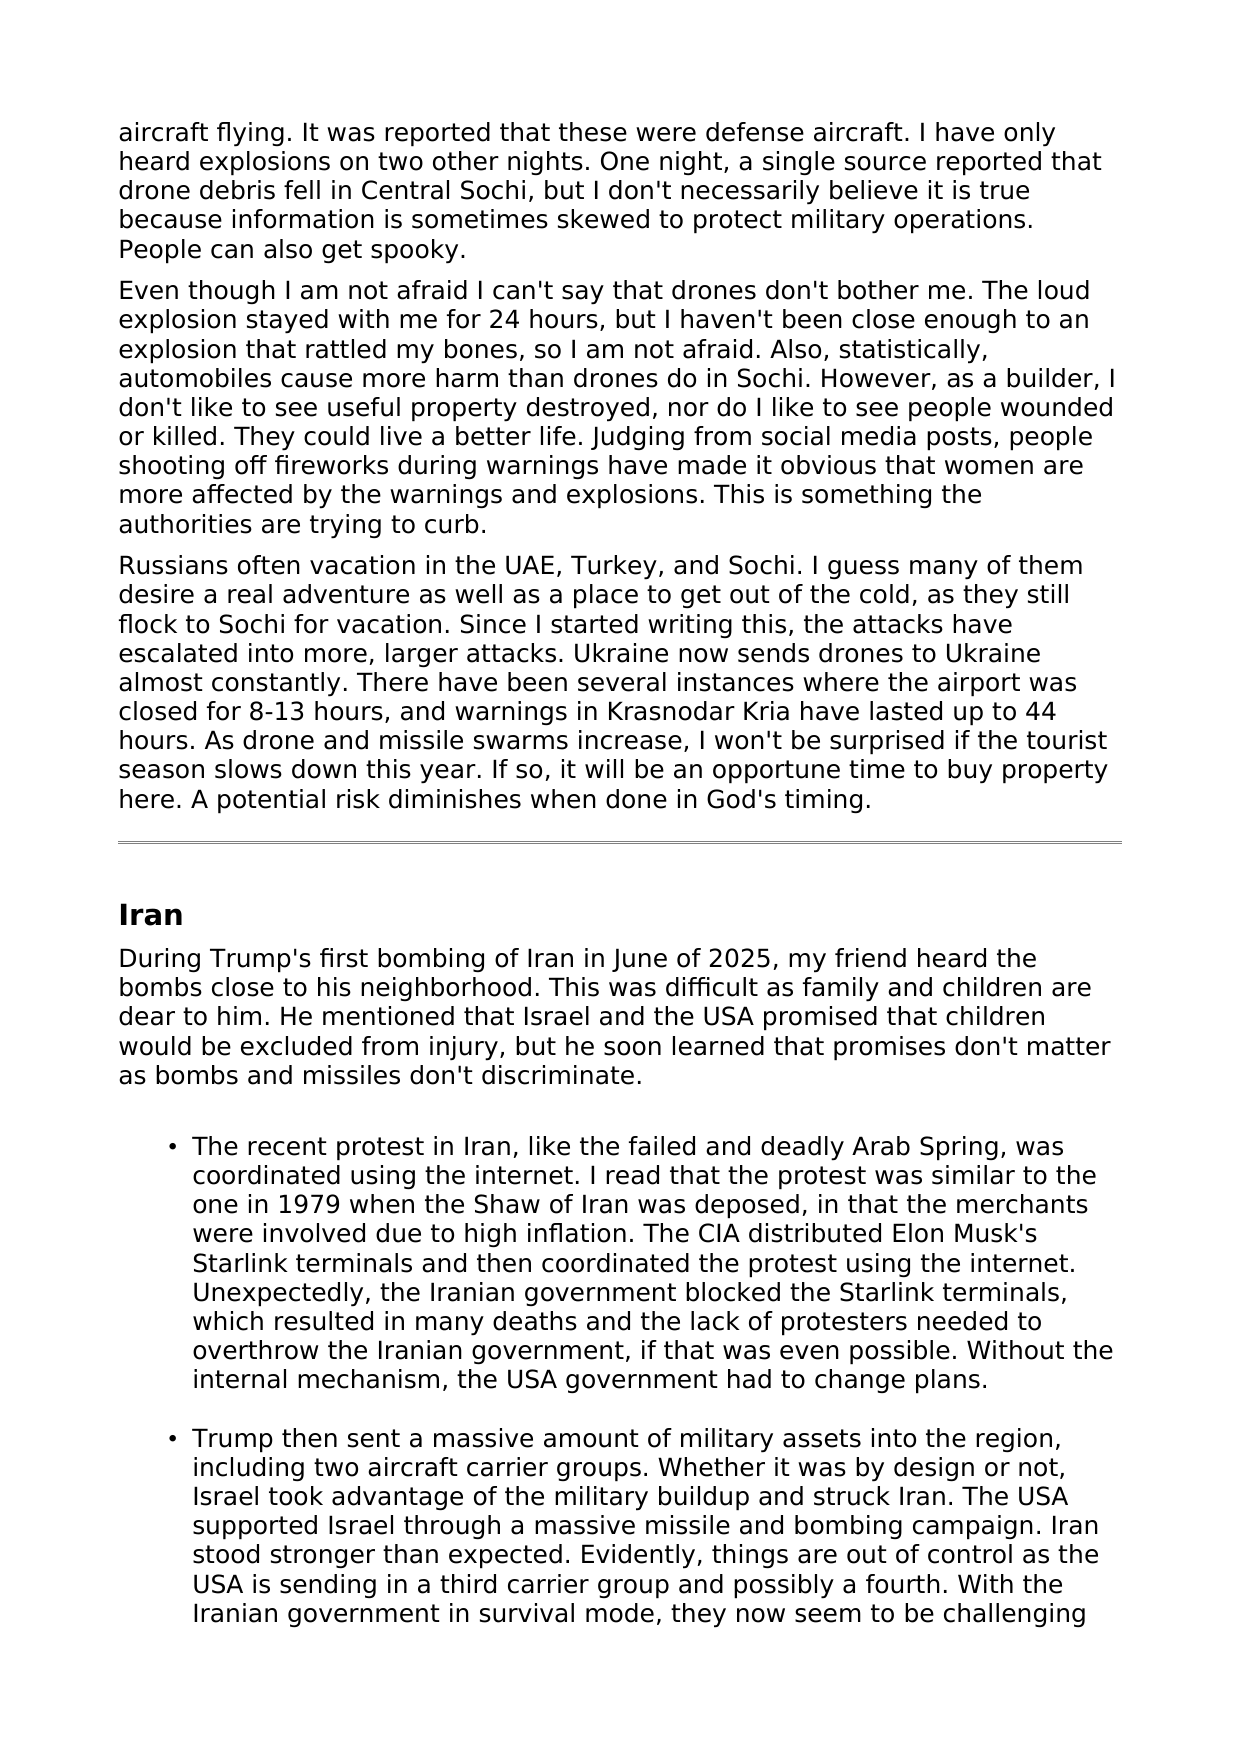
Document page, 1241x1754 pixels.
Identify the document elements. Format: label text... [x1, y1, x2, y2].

subtitle Iran [118, 898, 1122, 932]
list The recent protest in Iran, like the failed and deadly Arab Spring, was coordinated using the internet. I read that the protest was similar to the one in 1979 when the Shaw of Iran was deposed, in that the merchants were involved due to high inflation. The CIA distributed Elon Musk's Starlink terminals and then coordinated the protest using the internet. Unexpectedly, the Iranian government blocked the Starlink terminals, which resulted in many deaths and the lack of protesters needed to overthrow the Iranian government, if that was even possible. Without the internal mechanism, the USA government had to change plans. [177, 1132, 1122, 1394]
text Russians often vacation in the UAE, Turkey, and Sochi. I guess many of them desire a real adventure as well as a place to get out of the cold, as they still flock to Sochi for vacation. Since I started writing this, the attacks have escalated into more, larger attacks. Ukraine now sends drones to Ukraine almost constantly. There have been several instances where the airport was closed for 8-13 hours, and warnings in Krasnodar Kria have lasted up to 44 hours. As drone and missile swarms increase, I won't be surprised if the tourist season slows down this year. If so, it will be an opportune time to buy property here. A potential risk diminishes when done in God's timing. [118, 551, 1122, 814]
text During Trump's first bombing of Iran in June of 2025, my friend heard the bombs close to his neighborhood. This was difficult as family and children are dear to him. He mentioned that Israel and the USA promised that children would be excluded from injury, but he soon learned that promises don't matter as bombs and missiles don't discriminate. [118, 944, 1122, 1090]
text aircraft flying. It was reported that these were defense aircraft. I have only heard explosions on two other nights. One night, a single source reported that drone debris fell in Central Sochi, but I don't necessarily believe it is true because information is sometimes skewed to protect military operations. People can also get spooky. [118, 118, 1122, 264]
text Even though I am not afraid I can't say that drones don't bother me. The loud explosion stayed with me for 24 hours, but I haven't been close enough to an explosion that rattled my bones, so I am not afraid. Also, statistically, automobiles cause more harm than drones do in Sochi. However, as a builder, I don't like to see useful property destroyed, nor do I like to see people wounded or killed. They could live a better life. Judging from social media posts, people shooting off fireworks during warnings have made it obvious that women are more affected by the warnings and explosions. This is something the authorities are trying to curb. [118, 276, 1122, 539]
list Trump then sent a massive amount of military assets into the region, including two aircraft carrier groups. Whether it was by design or not, Israel took advantage of the military buildup and struck Iran. The USA supported Israel through a massive missile and bombing campaign. Iran stood stronger than expected. Evidently, things are out of control as the USA is sending in a third carrier group and possibly a fourth. With the Iranian government in survival mode, they now seem to be challenging [177, 1424, 1122, 1628]
